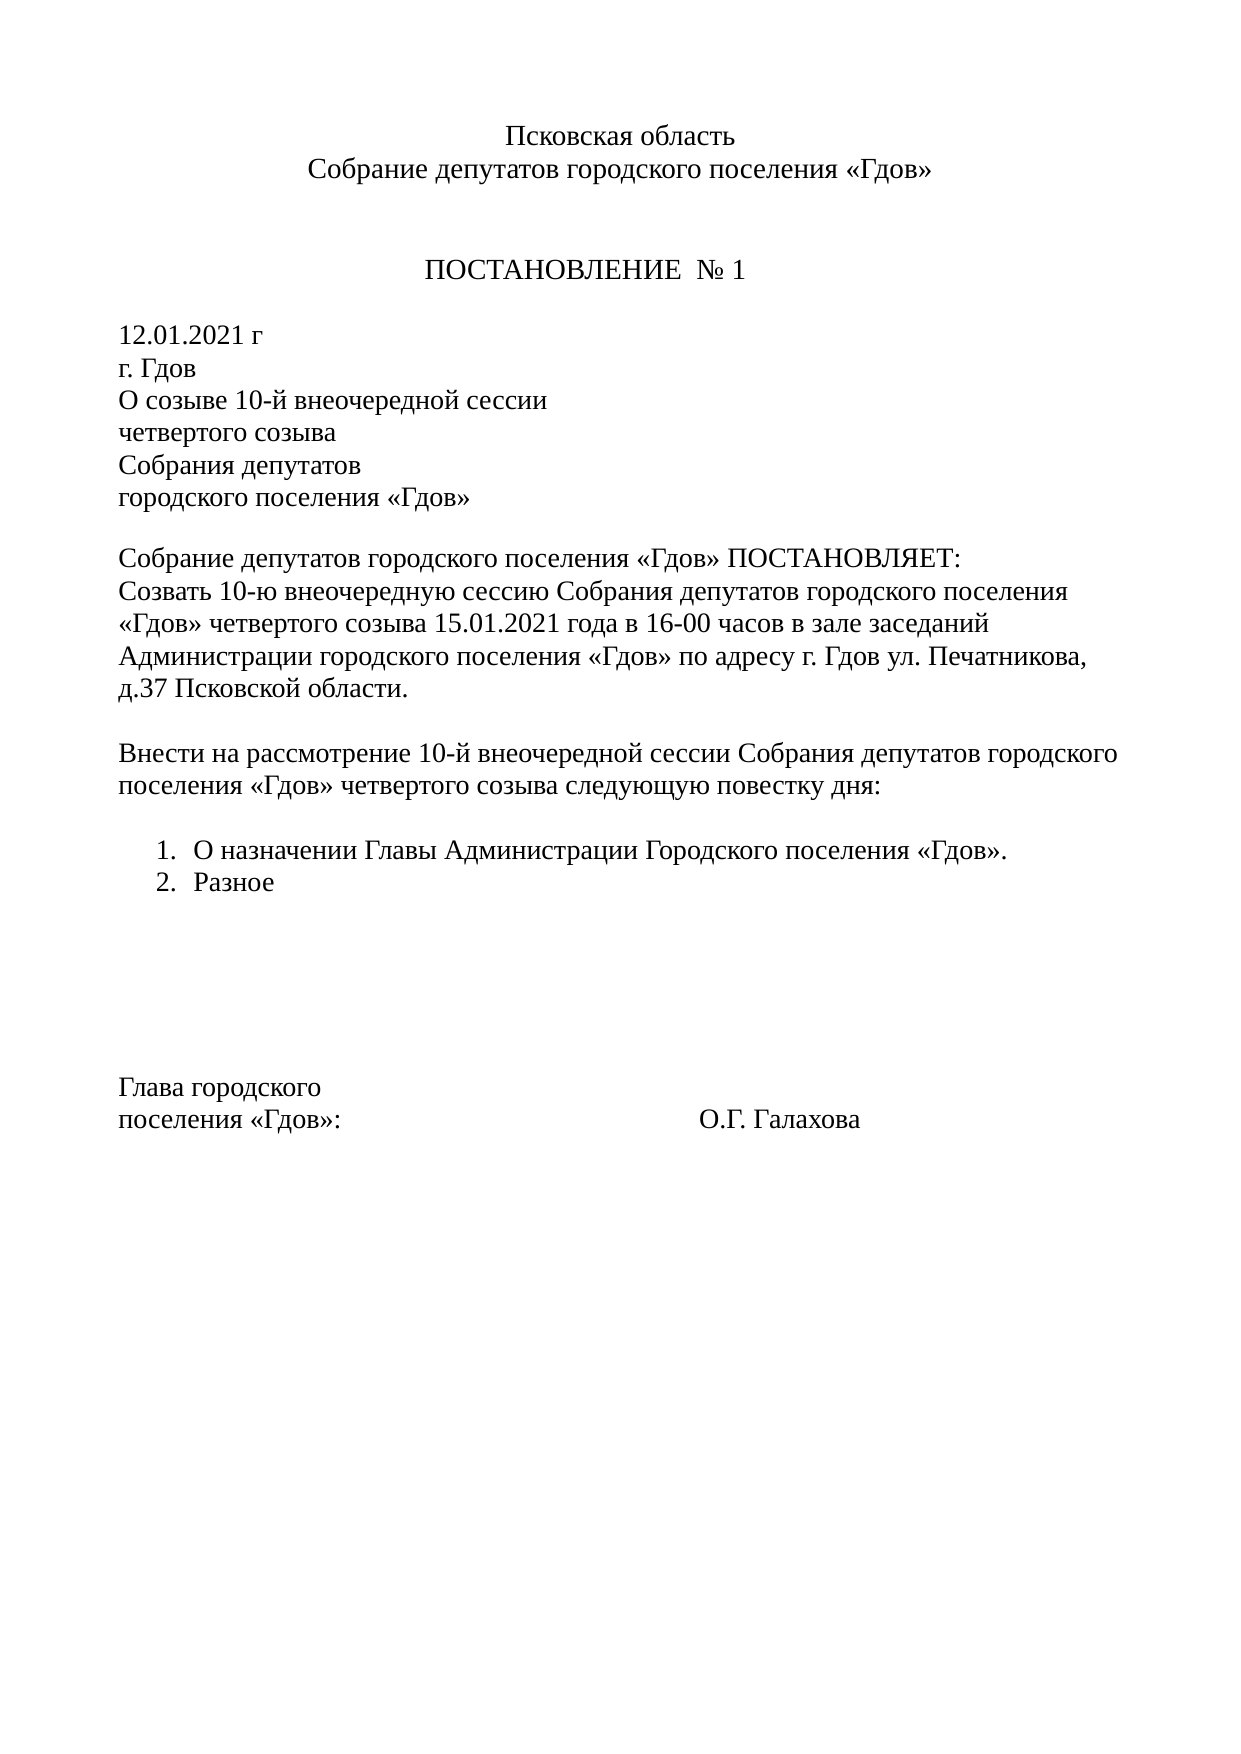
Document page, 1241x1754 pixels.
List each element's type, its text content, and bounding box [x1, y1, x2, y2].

text Псковская область [118, 118, 1122, 152]
text четвертого созыва [118, 415, 1122, 448]
text поселения «Гдов»: О.Г. Галахова [118, 1103, 1122, 1135]
text Собрание депутатов городского поселения «Гдов» ПОСТАНОВЛЯЕТ: [118, 541, 1122, 574]
text ПОСТАНОВЛЕНИЕ № 1 [118, 252, 1122, 286]
text г. Гдов [118, 351, 1122, 383]
text Созвать 10-ю внеочередную сессию Собрания депутатов городского поселения «Гдов» четвертого созыва 15.01.2021 года в 16-00 часов в зале заседаний Администрации городского поселения «Гдов» по адресу г. Гдов ул. Печатникова, д.37 Псковской области. [118, 574, 1122, 703]
list Разное [156, 865, 1122, 898]
text городского поселения «Гдов» [118, 480, 1122, 513]
text Глава городского [118, 1070, 1122, 1103]
text 12.01.2021 г [118, 318, 1122, 351]
text Внести на рассмотрение 10-й внеочередной сессии Собрания депутатов городского поселения «Гдов» четвертого созыва следующую повестку дня: [118, 736, 1122, 801]
text Собрания депутатов [118, 448, 1122, 480]
list О назначении Главы Администрации Городского поселения «Гдов». [156, 833, 1122, 865]
text Собрание депутатов городского поселения «Гдов» [118, 152, 1122, 185]
text О созыве 10-й внеочередной сессии [118, 383, 1122, 415]
